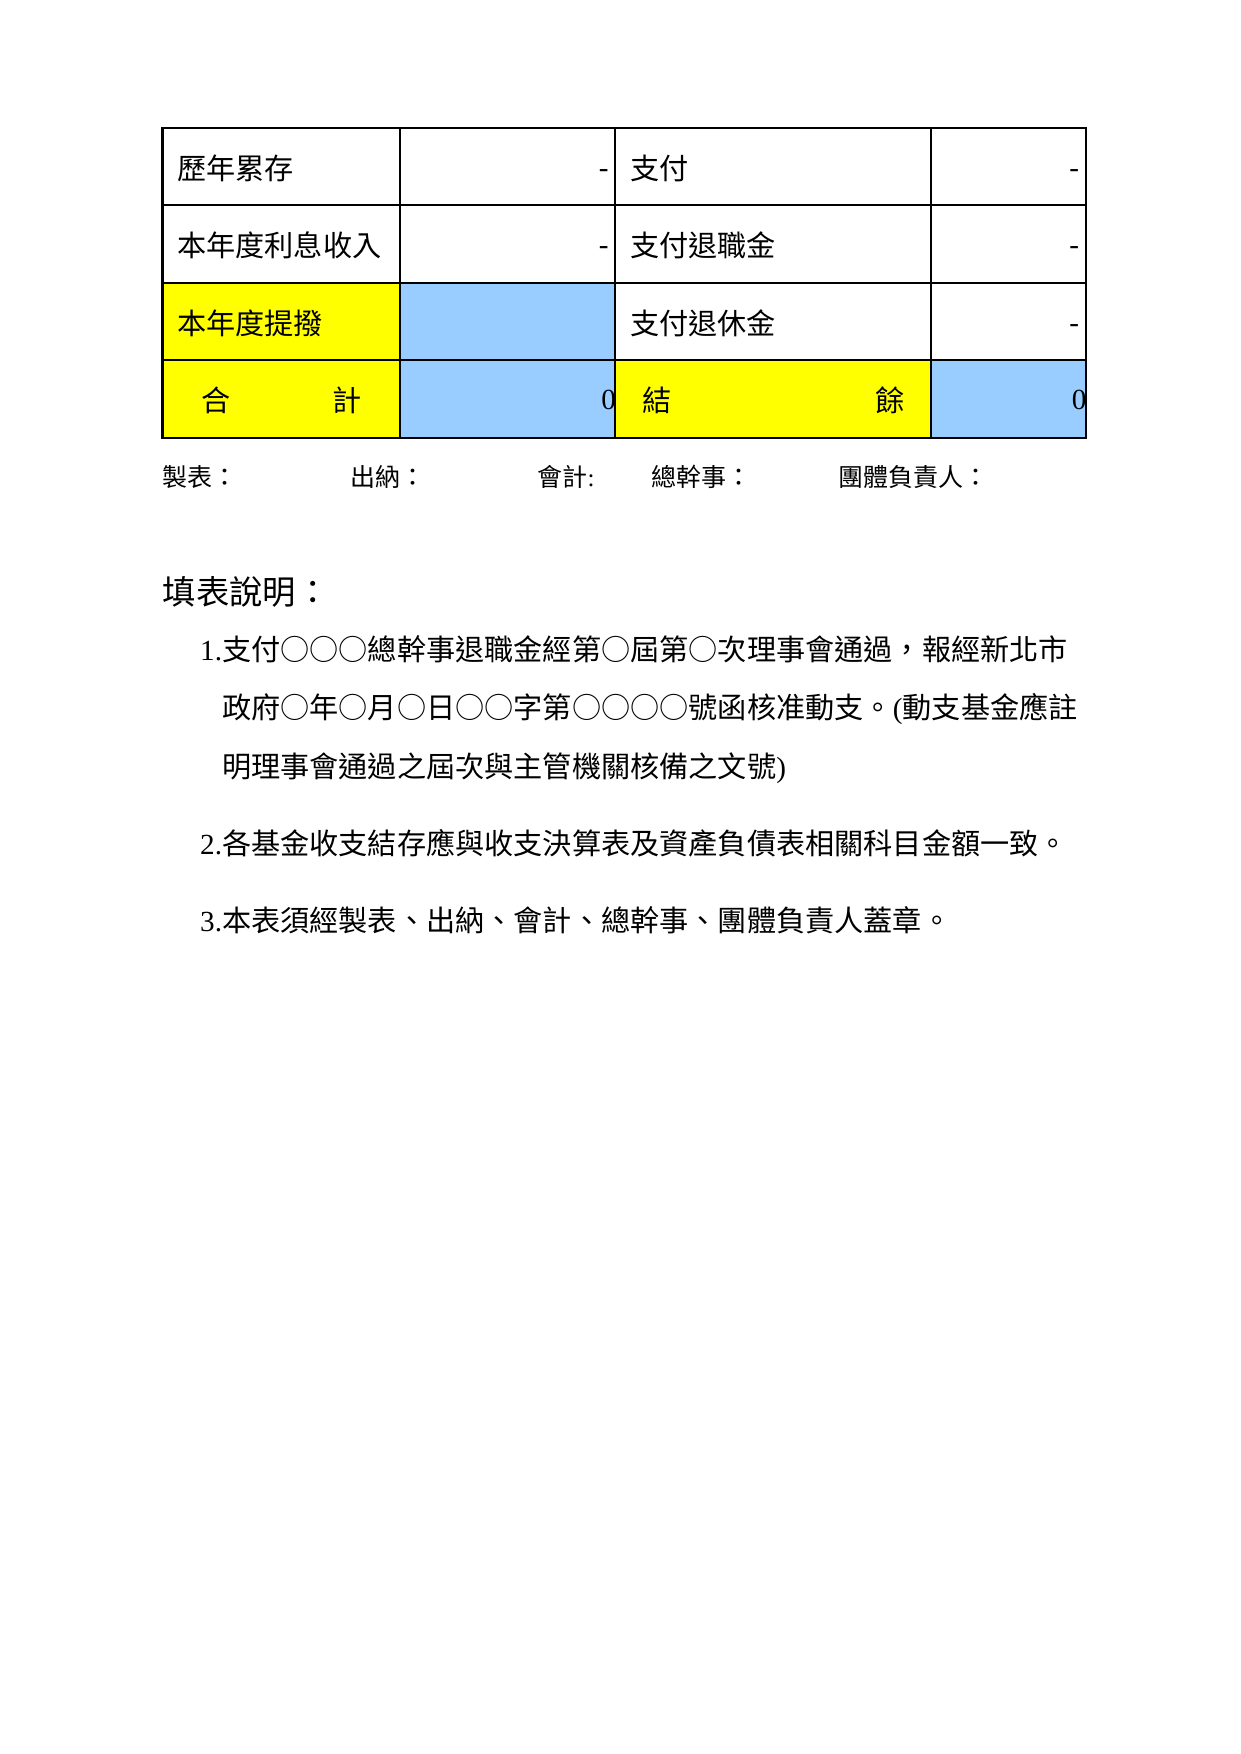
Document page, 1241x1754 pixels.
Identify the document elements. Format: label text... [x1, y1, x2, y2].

table_cell [931, 494, 1086, 528]
table_cell - [401, 206, 614, 282]
table_cell 支付 [616, 129, 930, 204]
table_cell 填表說明： [163, 528, 1086, 614]
table_cell 結 餘 [616, 361, 930, 437]
table_cell 3.本表須經製表、出納、會計、總幹事、團體負責人蓋章。 [163, 866, 1086, 943]
table_cell 歷年累存 [164, 129, 399, 204]
table_cell [401, 284, 614, 359]
table_cell 0 [932, 361, 1085, 437]
table_cell 本年度提撥 [164, 284, 399, 359]
table_cell - [401, 129, 614, 204]
table_cell 本年度利息收入 [164, 206, 399, 282]
table_cell 2.各基金收支結存應與收支決算表及資產負債表相關科目金額一致。 [163, 789, 1086, 866]
table_cell - [932, 284, 1085, 359]
table_cell [163, 494, 439, 528]
table_cell 合 計 [164, 361, 399, 437]
table_cell - [932, 129, 1085, 204]
table_cell 1.支付○○○總幹事退職金經第○屆第○次理事會通過，報經新北市政府○年○月○日○○字第○○○○號函核准動支。(動支基金應註明理事會通過之屆次與主管機關核備之文號) [163, 614, 1086, 789]
table_cell [439, 494, 615, 528]
table_cell 支付退職金 [616, 206, 930, 282]
table_cell 0 [401, 361, 614, 437]
table_cell - [932, 206, 1085, 282]
table_cell 製表： 出納： 會計: 總幹事： 團體負責人： [163, 439, 1086, 494]
table_cell 支付退休金 [616, 284, 930, 359]
table_cell [615, 494, 931, 528]
